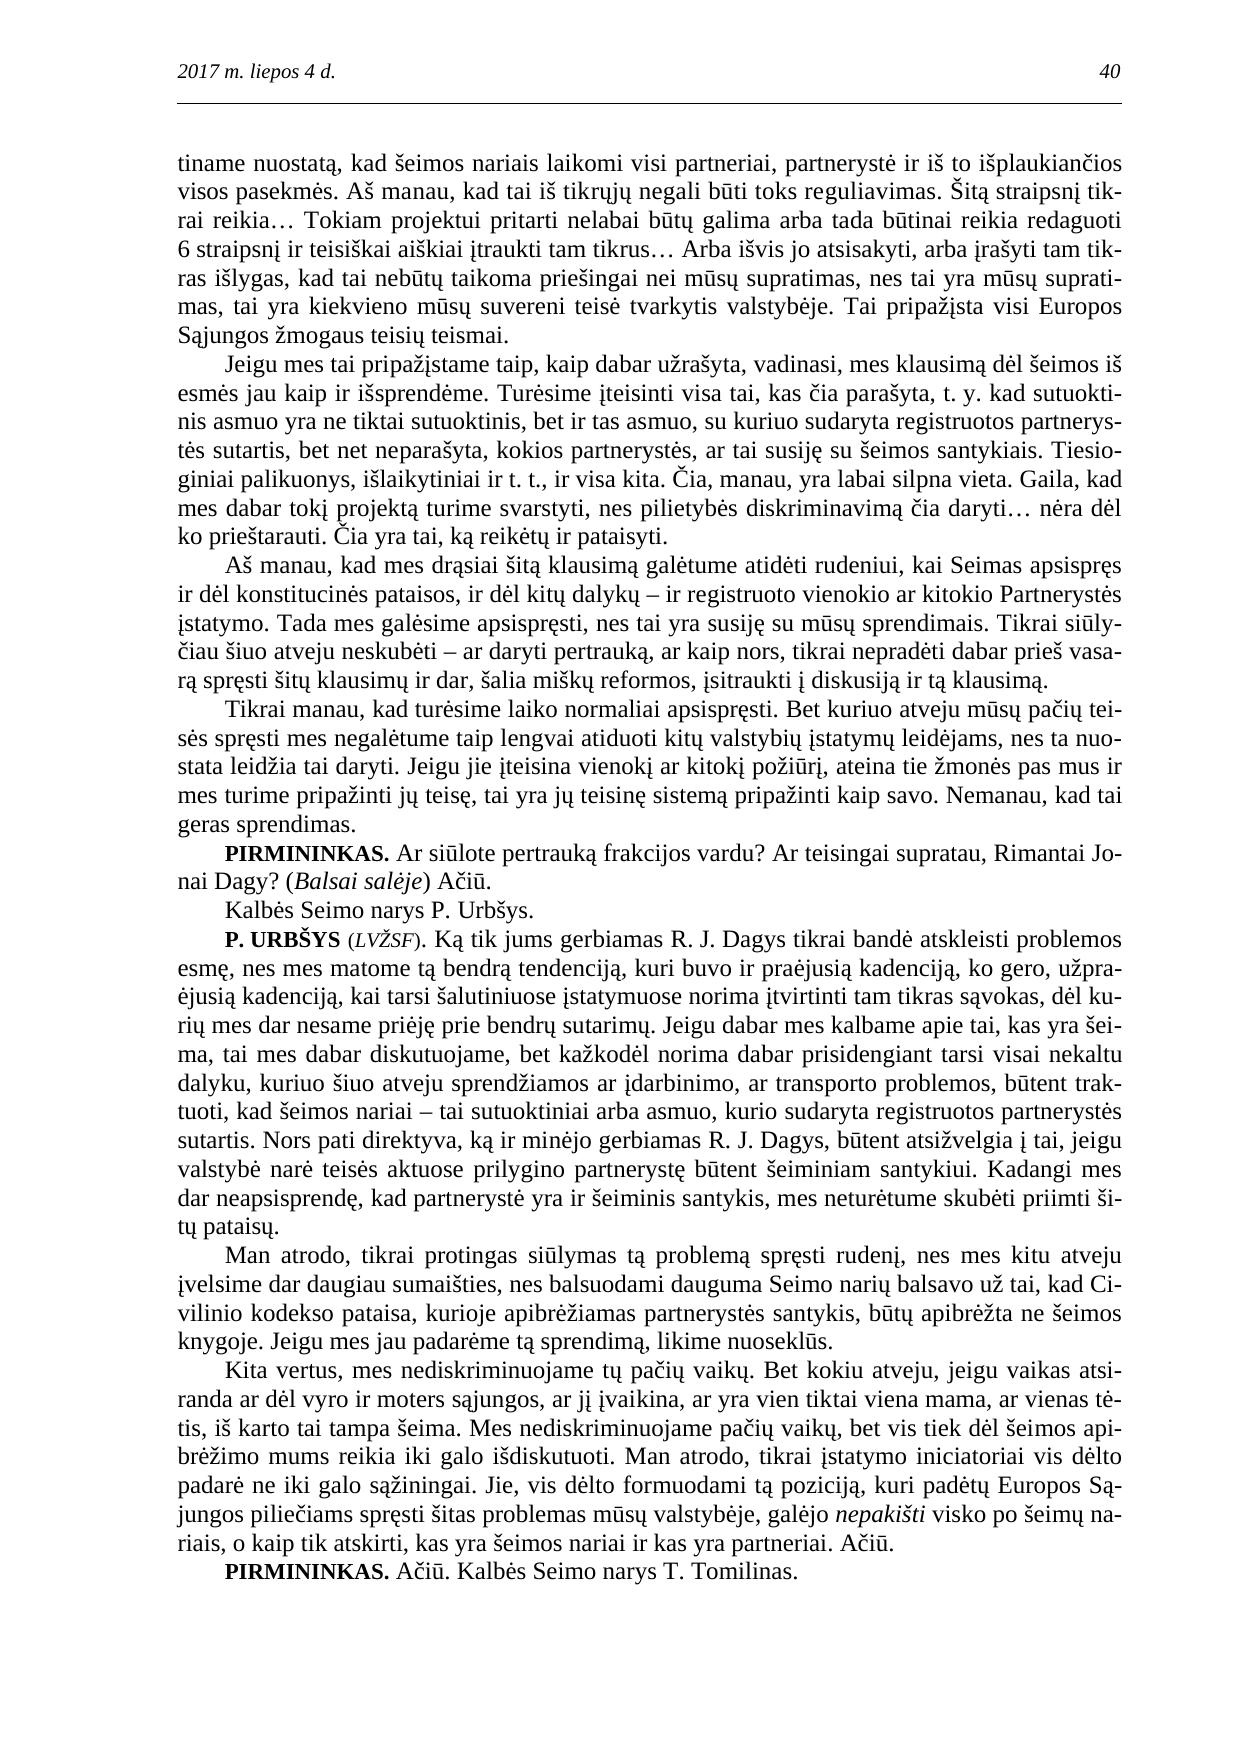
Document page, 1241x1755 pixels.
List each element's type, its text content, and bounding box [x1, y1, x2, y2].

text Aš ma­nau, kad mes drą­siai ši­tą klau­si­mą ga­lė­tu­me ati­dė­ti ru­de­niui, kai Sei­mas ap­si­spręs ir dėl kon­sti­tu­ci­nės pa­tai­sos, ir dėl ki­tų da­ly­kų – ir re­gist­ruo­to vie­no­kio ar ki­to­kio Part­ne­rys­tės įsta­ty­mo. Ta­da mes ga­lė­si­me ap­si­spręs­ti, nes tai yra su­si­ję su mū­sų spren­di­mais. Tik­rai siū­ly­čiau šiuo at­ve­ju ne­sku­bė­ti – ar da­ry­ti per­trau­ką, ar kaip nors, tik­rai ne­pra­dė­ti da­bar prieš va­sa­rą spręs­ti ši­tų klau­si­mų ir dar, ša­lia miš­kų re­for­mos, įsi­trauk­ti į dis­ku­si­ją ir tą klau­si­mą. [177, 550, 1122, 694]
text Tik­rai ma­nau, kad tu­rė­si­me lai­ko nor­ma­liai ap­si­spręs­ti. Bet ku­riuo at­ve­ju mū­sų pa­čių tei­sės spręs­ti mes ne­ga­lė­tu­me taip leng­vai ati­duo­ti ki­tų vals­ty­bių įsta­ty­mų lei­dė­jams, nes ta nuo­sta­ta lei­džia tai da­ry­ti. Jei­gu jie įtei­si­na vie­no­kį ar ki­to­kį po­žiū­rį, at­ei­na tie žmo­nės pas mus ir mes tu­ri­me pri­pa­žin­ti jų tei­sę, tai yra jų tei­si­nę sis­te­mą pri­pa­žin­ti kaip sa­vo. Ne­ma­nau, kad tai ge­ras spren­di­mas. [177, 694, 1122, 838]
text PIRMININKAS. Ar siū­lo­te per­trau­ką frak­ci­jos var­du? Ar tei­sin­gai su­pra­tau, Ri­man­tai Jo­nai Da­gy? (Bal­sai sa­lė­je) Ačiū. [177, 838, 1122, 895]
text Ki­ta ver­tus, mes ne­disk­ri­mi­nuo­ja­me tų pa­čių vai­kų. Bet ko­kiu at­ve­ju, jei­gu vai­kas at­si­ran­da ar dėl vy­ro ir mo­ters są­jun­gos, ar jį įvai­ki­na, ar yra vien tik­tai vie­na ma­ma, ar vie­nas tė­tis, iš kar­to tai tam­pa šei­ma. Mes ne­disk­ri­mi­nuo­ja­me pa­čių vai­kų, bet vis tiek dėl šei­mos api­brė­ži­mo mums rei­kia iki ga­lo iš­dis­ku­tuo­ti. Man at­ro­do, tik­rai įsta­ty­mo ini­cia­to­riai vis dėl­to pa­da­rė ne iki ga­lo są­ži­nin­gai. Jie, vis dėl­to for­muo­da­mi tą po­zi­ci­ją, ku­ri pa­dė­tų Eu­ro­pos Są­jun­gos pi­lie­čiams spręs­ti ši­tas pro­ble­mas mū­sų vals­ty­bė­je, ga­lė­jo ne­pa­kiš­ti vis­ko po šei­mų na­riais, o kaip tik at­skir­ti, kas yra šei­mos na­riai ir kas yra part­ne­riai. Ačiū. [177, 1355, 1122, 1556]
text tina­me nuo­sta­tą, kad šei­mos na­riais lai­ko­mi vi­si part­ne­riai, part­ne­rys­tė ir iš to iš­plau­kian­čios vi­sos pa­sek­mės. Aš ma­nau, kad tai iš tik­rų­jų ne­ga­li bū­ti toks re­gu­lia­vi­mas. Ši­tą straips­nį tik­rai rei­kia… To­kiam pro­jek­tui pri­tar­ti ne­la­bai bū­tų ga­li­ma ar­ba ta­da bū­ti­nai rei­kia re­da­guo­ti 6 straips­nį ir tei­siš­kai aiš­kiai įtrauk­ti tam tik­rus… Ar­ba iš­vis jo at­si­sa­ky­ti, ar­ba įra­šy­ti tam tik­ras iš­ly­gas, kad tai ne­bū­tų tai­ko­ma prie­šin­gai nei mū­sų su­pra­ti­mas, nes tai yra mū­sų su­pra­ti­mas, tai yra kiek­vie­no mū­sų su­ve­re­ni tei­sė tvar­ky­tis vals­ty­bė­je. Tai pri­pa­žįs­ta vi­si Eu­ro­pos Są­jun­gos žmo­gaus tei­sių teis­mai. [177, 148, 1122, 349]
text PIRMININKAS. Ačiū. Kal­bės Sei­mo na­rys T. To­mi­li­nas. [177, 1556, 1122, 1585]
text Kal­bės Sei­mo na­rys P. Urb­šys. [177, 895, 1122, 924]
text P. URBŠYS (LVŽSF). Ką tik jums ger­bia­mas R. J. Da­gys tik­rai ban­dė at­skleis­ti pro­ble­mos es­mę, nes mes ma­to­me tą ben­drą ten­den­ci­ją, ku­ri bu­vo ir pra­ėju­sią ka­den­ci­ją, ko ge­ro, už­pra­ėju­sią ka­den­ci­ją, kai tar­si ša­lu­ti­niuo­se įsta­ty­muo­se no­ri­ma įtvir­tin­ti tam tik­ras są­vo­kas, dėl ku­rių mes dar ne­sa­me pri­ėję prie ben­drų su­ta­ri­mų. Jei­gu da­bar mes kal­ba­me apie tai, kas yra šei­ma, tai mes da­bar dis­ku­tuo­ja­me, bet kaž­ko­dėl no­ri­ma da­bar pri­si­den­giant tar­si vi­sai ne­kal­tu da­ly­ku, ku­riuo šiuo at­ve­ju spren­džia­mos ar įdar­bi­ni­mo, ar trans­por­to pro­ble­mos, bū­tent trak­tuo­ti, kad šei­mos na­riai – tai su­tuok­ti­niai ar­ba as­muo, ku­rio su­da­ry­ta re­gist­ruo­tos part­ne­rys­tės su­tar­tis. Nors pa­ti di­rek­ty­va, ką ir mi­nė­jo ger­bia­mas R. J. Da­gys, bū­tent at­si­žvel­gia į tai, jei­gu vals­ty­bė na­rė tei­sės ak­tuo­se pri­ly­gi­no part­ne­rys­tę bū­tent šei­mi­niam san­ty­kiui. Ka­dan­gi mes dar neap­si­spren­dę, kad part­ne­rys­tė yra ir šei­mi­nis san­ty­kis, mes ne­tu­rė­tu­me sku­bė­ti pri­im­ti ši­tų pa­tai­sų. [177, 924, 1122, 1240]
text Jei­gu mes tai pri­pa­žįs­ta­me taip, kaip da­bar už­ra­šy­ta, va­di­na­si, mes klau­si­mą dėl šei­mos iš es­mės jau kaip ir iš­spren­dė­me. Tu­rė­si­me įtei­sin­ti vi­sa tai, kas čia pa­ra­šy­ta, t. y. kad su­tuok­ti­nis as­muo yra ne tik­tai su­tuok­ti­nis, bet ir tas as­muo, su ku­riuo su­da­ry­ta re­gist­ruo­tos part­ne­rys­tės su­tar­tis, bet net ne­pa­ra­šy­ta, ko­kios part­ne­rys­tės, ar tai su­si­ję su šei­mos san­ty­kiais. Tie­sio­gi­niai pa­li­kuo­nys, iš­lai­ky­ti­niai ir t. t., ir vi­sa ki­ta. Čia, ma­nau, yra la­bai sil­pna vie­ta. Gai­la, kad mes da­bar to­kį pro­jek­tą tu­ri­me svars­ty­ti, nes pi­lie­ty­bės dis­kri­mi­na­vi­mą čia da­ry­ti… nė­ra dėl ko prieš­ta­rau­ti. Čia yra tai, ką rei­kė­tų ir pa­tai­sy­ti. [177, 349, 1122, 550]
text Man at­ro­do, tik­rai pro­tin­gas siū­ly­mas tą pro­ble­mą spręs­ti ru­de­nį, nes mes ki­tu at­ve­ju įvel­si­me dar dau­giau su­maiš­ties, nes bal­suo­da­mi dau­gu­ma Sei­mo na­rių bal­sa­vo už tai, kad Ci­vi­li­nio ko­dek­so pa­tai­sa, ku­rio­je api­brė­žia­mas part­ne­rys­tės san­ty­kis, bū­tų api­brėž­ta ne šei­mos kny­go­je. Jei­gu mes jau pa­da­rė­me tą spren­di­mą, li­ki­me nuo­sek­lūs. [177, 1240, 1122, 1355]
